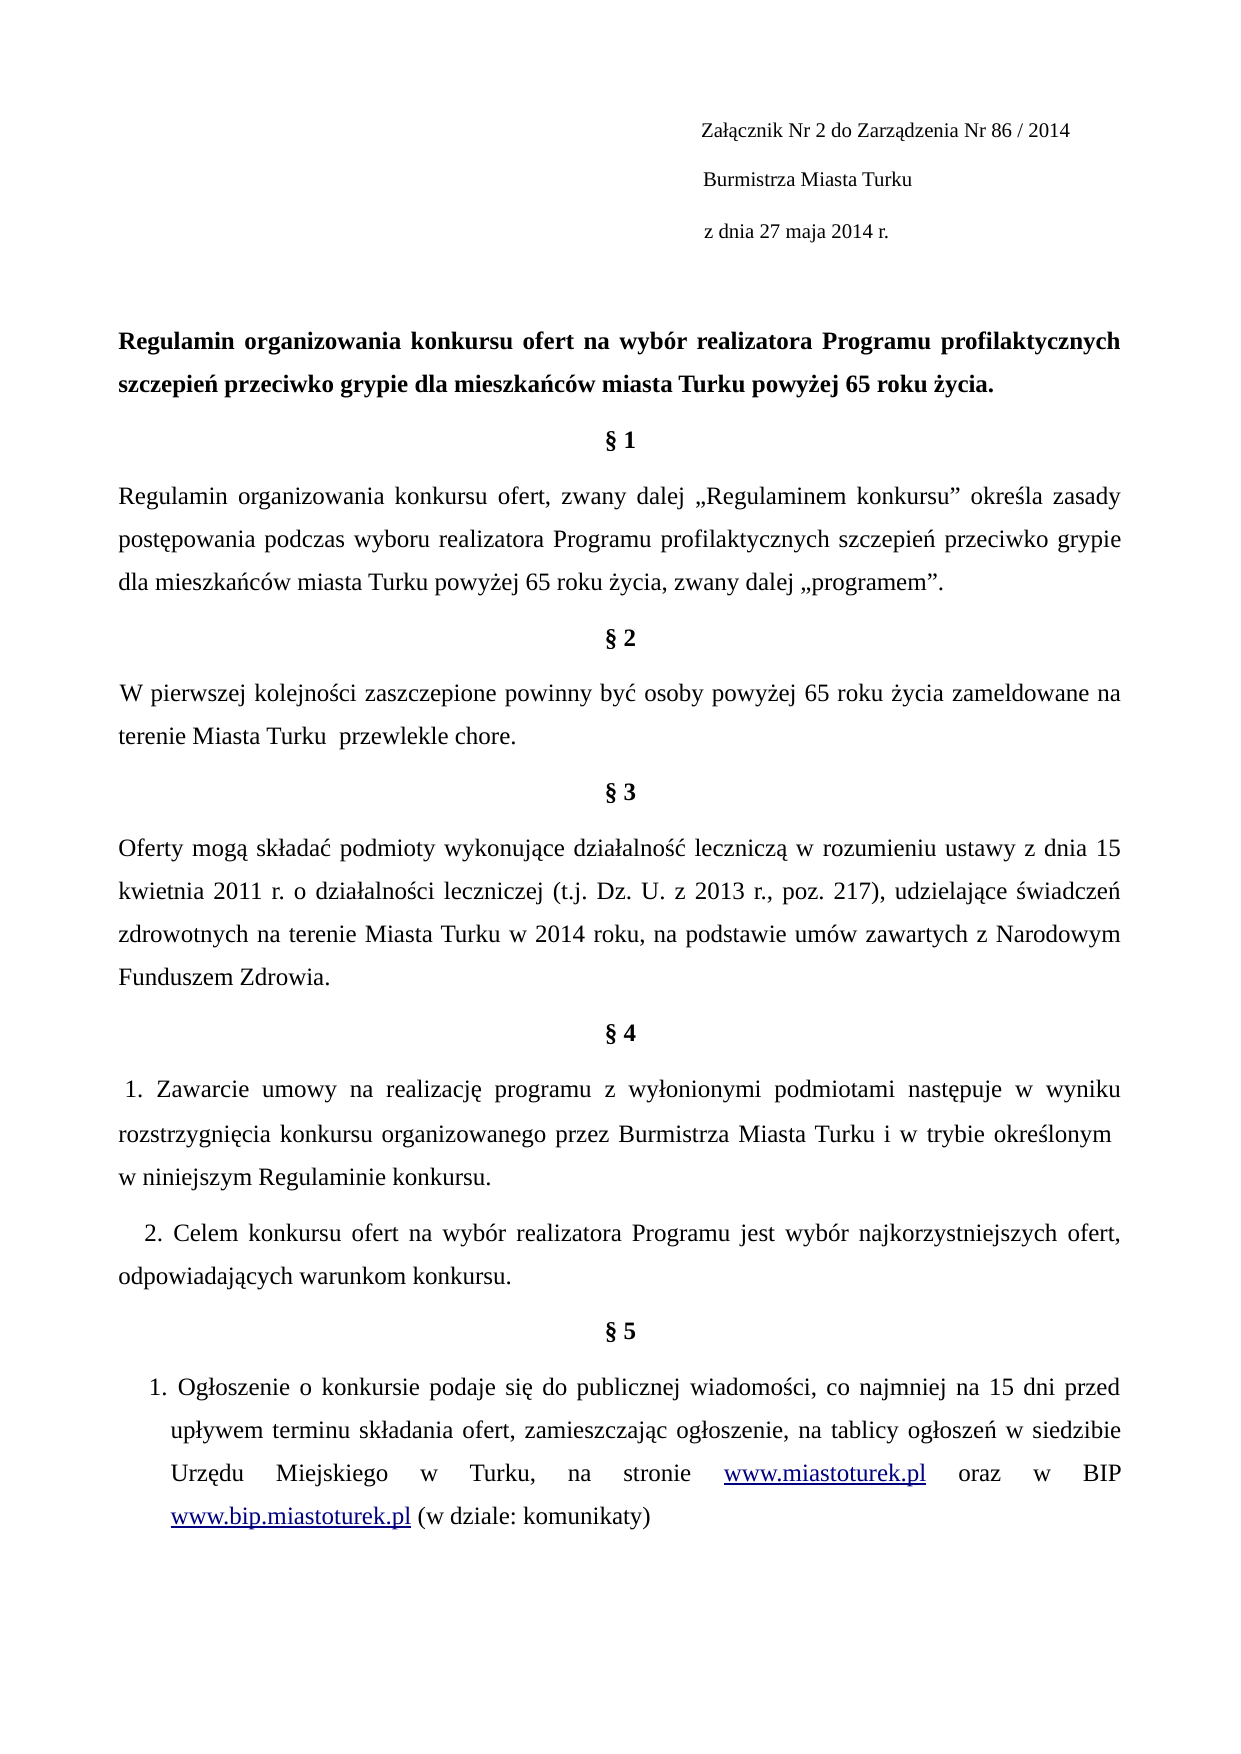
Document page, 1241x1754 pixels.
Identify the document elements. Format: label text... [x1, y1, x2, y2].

text Załącznik Nr 2 do Zarządzenia Nr 86 / 2014 [118, 118, 1122, 142]
text § 2 [118, 623, 1122, 651]
text Regulamin organizowania konkursu ofert, zwany dalej „Regulaminem konkursu” określa zasady postępowania podczas wyboru realizatora Programu profilaktycznych szczepień przeciwko grypie dla mieszkańców miasta Turku powyżej 65 roku życia, zwany dalej „programem”. [118, 481, 1122, 596]
text 2. Celem konkursu ofert na wybór realizatora Programu jest wybór najkorzystniejszych ofert, odpowiadających warunkom konkursu. [74, 1218, 1122, 1289]
text § 5 [118, 1316, 1122, 1345]
text Regulamin organizowania konkursu ofert na wybór realizatora Programu profilaktycznych szczepień przeciwko grypie dla mieszkańców miasta Turku powyżej 65 roku życia. [118, 326, 1122, 398]
text z dnia 27 maja 2014 r. [118, 215, 1122, 244]
text § 1 [118, 425, 1122, 454]
text 1. Ogłoszenie o konkursie podaje się do publicznej wiadomości, co najmniej na 15 dni przed upływem terminu składania ofert, zamieszczając ogłoszenie, na tablicy ogłoszeń w siedzibie Urzędu Miejskiego w Turku, na stronie www.miastoturek.pl oraz w BIP www.bip.miastoturek.pl (w dziale: komunikaty) [74, 1372, 1122, 1530]
text Burmistrza Miasta Turku [118, 167, 1122, 191]
text § 4 [118, 1018, 1122, 1046]
text W pierwszej kolejności zaszczepione powinny być osoby powyżej 65 roku życia zameldowane na terenie Miasta Turku przewlekle chore. [103, 678, 1122, 750]
text Oferty mogą składać podmioty wykonujące działalność leczniczą w rozumieniu ustawy z dnia 15 kwietnia 2011 r. o działalności leczniczej (t.j. Dz. U. z 2013 r., poz. 217), udzielające świadczeń zdrowotnych na terenie Miasta Turku w 2014 roku, na podstawie umów zawartych z Narodowym Funduszem Zdrowia. [118, 833, 1122, 991]
text 1. Zawarcie umowy na realizację programu z wyłonionymi podmiotami następuje w wyniku rozstrzygnięcia konkursu organizowanego przez Burmistrza Miasta Turku i w trybie określonym w niniejszym Regulaminie konkursu. [74, 1073, 1122, 1191]
text § 3 [118, 777, 1122, 806]
